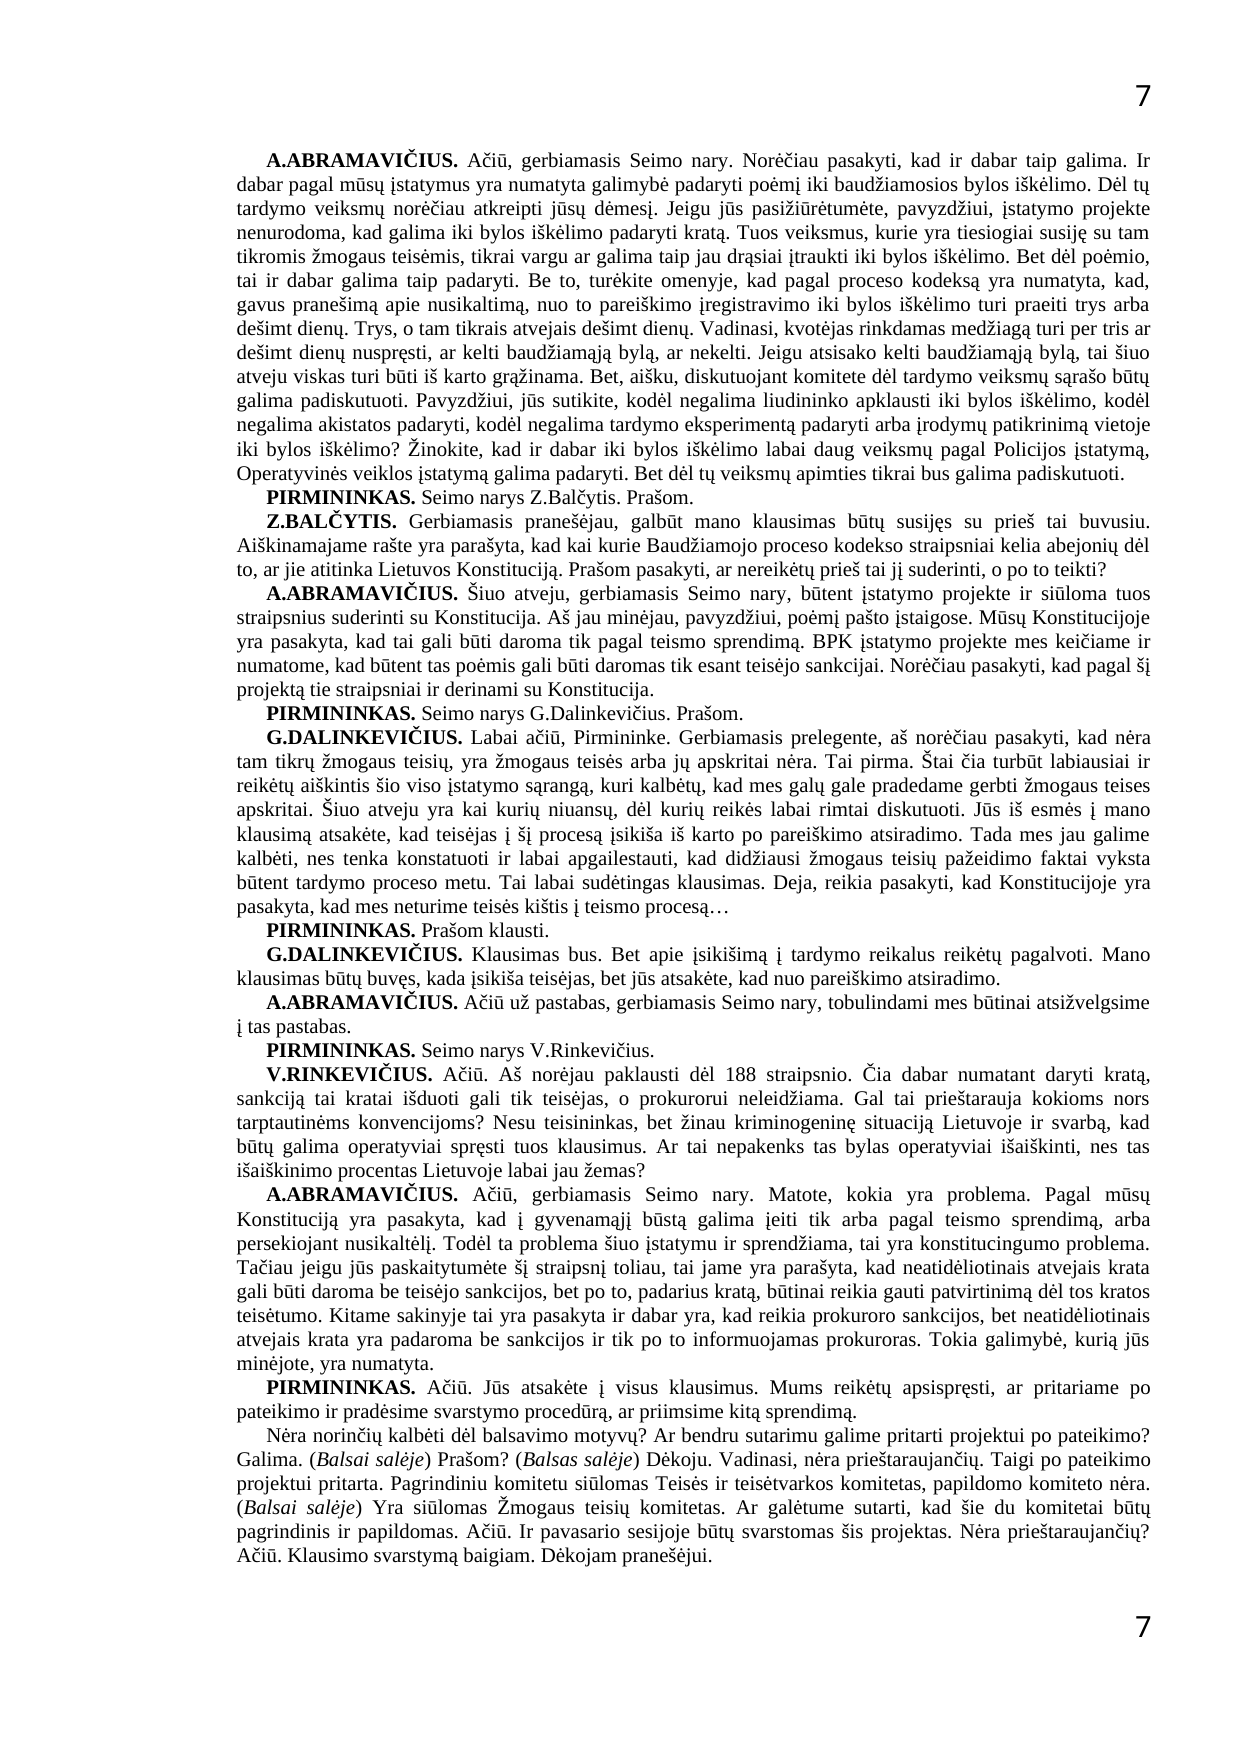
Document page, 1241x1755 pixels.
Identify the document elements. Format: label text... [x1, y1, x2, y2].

text Nėra norinčių kalbėti dėl balsavimo motyvų? Ar bendru sutarimu galime pritarti projektui po pateikimo? Galima. (Balsai salėje) Prašom? (Balsas salėje) Dėkoju. Vadinasi, nėra prieštaraujančių. Taigi po pateikimo projektui pritarta. Pagrindiniu komitetu siūlomas Teisės ir teisėtvarkos komitetas, papildomo komiteto nėra. (Balsai salėje) Yra siūlomas Žmogaus teisių komitetas. Ar galėtume sutarti, kad šie du komitetai būtų pagrindinis ir papildomas. Ačiū. Ir pavasario sesijoje būtų svarstomas šis projektas. Nėra prieštaraujančių? Ačiū. Klausimo svarstymą baigiam. Dėkojam pranešėjui. [236, 1423, 1152, 1567]
text PIRMININKAS. Seimo narys V.Rinkevičius. [236, 1038, 1152, 1062]
text PIRMININKAS. Seimo narys G.Dalinkevičius. Prašom. [236, 701, 1152, 725]
text Z.BALČYTIS. Gerbiamasis pranešėjau, galbūt mano klausimas būtų susijęs su prieš tai buvusiu. Aiškinamajame rašte yra parašyta, kad kai kurie Baudžiamojo proceso kodekso straipsniai kelia abejonių dėl to, ar jie atitinka Lietuvos Konstituciją. Prašom pasakyti, ar nereikėtų prieš tai jį suderinti, o po to teikti? [236, 509, 1152, 581]
text A.ABRAMAVIČIUS. Ačiū, gerbiamasis Seimo nary. Norėčiau pasakyti, kad ir dabar taip galima. Ir dabar pagal mūsų įstatymus yra numatyta galimybė padaryti poėmį iki baudžiamosios bylos iškėlimo. Dėl tų tardymo veiksmų norėčiau atkreipti jūsų dėmesį. Jeigu jūs pasižiūrėtumėte, pavyzdžiui, įstatymo projekte nenurodoma, kad galima iki bylos iškėlimo padaryti kratą. Tuos veiksmus, kurie yra tiesiogiai susiję su tam tikromis žmogaus teisėmis, tikrai vargu ar galima taip jau drąsiai įtraukti iki bylos iškėlimo. Bet dėl poėmio, tai ir dabar galima taip padaryti. Be to, turėkite omenyje, kad pagal proceso kodeksą yra numatyta, kad, gavus pranešimą apie nusikaltimą, nuo to pareiškimo įregistravimo iki bylos iškėlimo turi praeiti trys arba dešimt dienų. Trys, o tam tikrais atvejais dešimt dienų. Vadinasi, kvotėjas rinkdamas medžiagą turi per tris ar dešimt dienų nuspręsti, ar kelti baudžiamąją bylą, ar nekelti. Jeigu atsisako kelti baudžiamąją bylą, tai šiuo atveju viskas turi būti iš karto grąžinama. Bet, aišku, diskutuojant komitete dėl tardymo veiksmų sąrašo būtų galima padiskutuoti. Pavyzdžiui, jūs sutikite, kodėl negalima liudininko apklausti iki bylos iškėlimo, kodėl negalima akistatos padaryti, kodėl negalima tardymo eksperimentą padaryti arba įrodymų patikrinimą vietoje iki bylos iškėlimo? Žinokite, kad ir dabar iki bylos iškėlimo labai daug veiksmų pagal Policijos įstatymą, Operatyvinės veiklos įstatymą galima padaryti. Bet dėl tų veiksmų apimties tikrai bus galima padiskutuoti. [236, 148, 1152, 484]
text A.ABRAMAVIČIUS. Šiuo atveju, gerbiamasis Seimo nary, būtent įstatymo projekte ir siūloma tuos straipsnius suderinti su Konstitucija. Aš jau minėjau, pavyzdžiui, poėmį pašto įstaigose. Mūsų Konstitucijoje yra pasakyta, kad tai gali būti daroma tik pagal teismo sprendimą. BPK įstatymo projekte mes keičiame ir numatome, kad būtent tas poėmis gali būti daromas tik esant teisėjo sankcijai. Norėčiau pasakyti, kad pagal šį projektą tie straipsniai ir derinami su Konstitucija. [236, 581, 1152, 701]
text G.DALINKEVIČIUS. Labai ačiū, Pirmininke. Gerbiamasis prelegente, aš norėčiau pasakyti, kad nėra tam tikrų žmogaus teisių, yra žmogaus teisės arba jų apskritai nėra. Tai pirma. Štai čia turbūt labiausiai ir reikėtų aiškintis šio viso įstatymo sąrangą, kuri kalbėtų, kad mes galų gale pradedame gerbti žmogaus teises apskritai. Šiuo atveju yra kai kurių niuansų, dėl kurių reikės labai rimtai diskutuoti. Jūs iš esmės į mano klausimą atsakėte, kad teisėjas į šį procesą įsikiša iš karto po pareiškimo atsiradimo. Tada mes jau galime kalbėti, nes tenka konstatuoti ir labai apgailestauti, kad didžiausi žmogaus teisių pažeidimo faktai vyksta būtent tardymo proceso metu. Tai labai sudėtingas klausimas. Deja, reikia pasakyti, kad Konstitucijoje yra pasakyta, kad mes neturime teisės kištis į teismo procesą… [236, 725, 1152, 918]
text PIRMININKAS. Ačiū. Jūs atsakėte į visus klausimus. Mums reikėtų apsispręsti, ar pritariame po pateikimo ir pradėsime svarstymo procedūrą, ar priimsime kitą sprendimą. [236, 1375, 1152, 1423]
text PIRMININKAS. Prašom klausti. [236, 918, 1152, 942]
text A.ABRAMAVIČIUS. Ačiū už pastabas, gerbiamasis Seimo nary, tobulindami mes būtinai atsižvelgsime į tas pastabas. [236, 990, 1152, 1038]
text A.ABRAMAVIČIUS. Ačiū, gerbiamasis Seimo nary. Matote, kokia yra problema. Pagal mūsų Konstituciją yra pasakyta, kad į gyvenamąjį būstą galima įeiti tik arba pagal teismo sprendimą, arba persekiojant nusikaltėlį. Todėl ta problema šiuo įstatymu ir sprendžiama, tai yra konstitucingumo problema. Tačiau jeigu jūs paskaitytumėte šį straipsnį toliau, tai jame yra parašyta, kad neatidėliotinais atvejais krata gali būti daroma be teisėjo sankcijos, bet po to, padarius kratą, būtinai reikia gauti patvirtinimą dėl tos kratos teisėtumo. Kitame sakinyje tai yra pasakyta ir dabar yra, kad reikia prokuroro sankcijos, bet neatidėliotinais atvejais krata yra padaroma be sankcijos ir tik po to informuojamas prokuroras. Tokia galimybė, kurią jūs minėjote, yra numatyta. [236, 1182, 1152, 1375]
text V.RINKEVIČIUS. Ačiū. Aš norėjau paklausti dėl 188 straipsnio. Čia dabar numatant daryti kratą, sankciją tai kratai išduoti gali tik teisėjas, o prokurorui neleidžiama. Gal tai prieštarauja kokioms nors tarptautinėms konvencijoms? Nesu teisininkas, bet žinau kriminogeninę situaciją Lietuvoje ir svarbą, kad būtų galima operatyviai spręsti tuos klausimus. Ar tai nepakenks tas bylas operatyviai išaiškinti, nes tas išaiškinimo procentas Lietuvoje labai jau žemas? [236, 1062, 1152, 1182]
text PIRMININKAS. Seimo narys Z.Balčytis. Prašom. [236, 484, 1152, 509]
text G.DALINKEVIČIUS. Klausimas bus. Bet apie įsikišimą į tardymo reikalus reikėtų pagalvoti. Mano klausimas būtų buvęs, kada įsikiša teisėjas, bet jūs atsakėte, kad nuo pareiškimo atsiradimo. [236, 942, 1152, 990]
